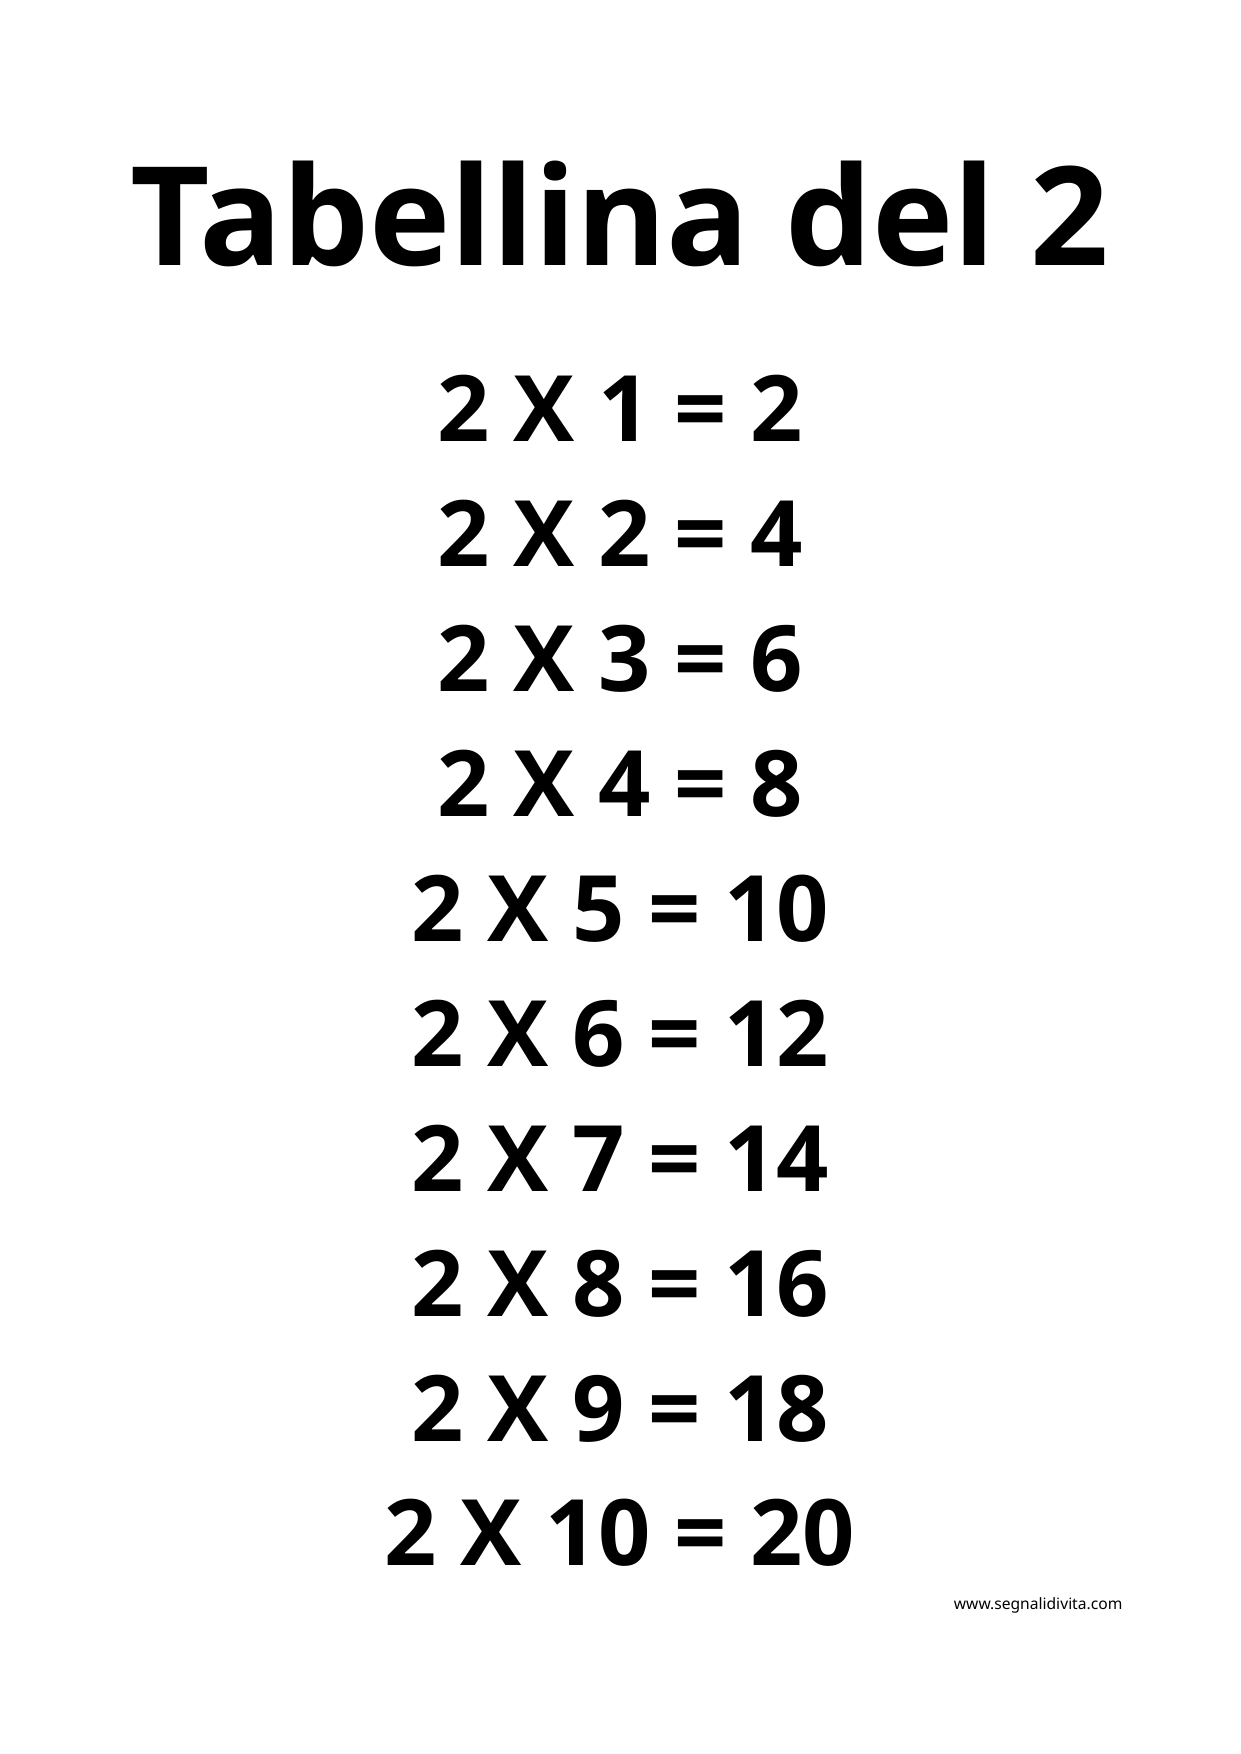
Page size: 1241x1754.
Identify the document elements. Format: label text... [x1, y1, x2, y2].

text 2 X 4 = 8 [118, 718, 1122, 843]
text 2 X 6 = 12 [118, 968, 1122, 1093]
text 2 X 1 = 2 [118, 344, 1122, 469]
text 2 X 3 = 6 [118, 593, 1122, 718]
text www.segnalidivita.com [118, 1593, 1122, 1614]
text 2 X 7 = 14 [118, 1093, 1122, 1218]
text 2 X 10 = 20 [118, 1468, 1122, 1593]
text 2 X 9 = 18 [118, 1343, 1122, 1468]
text 2 X 2 = 4 [118, 469, 1122, 593]
text 2 X 8 = 16 [118, 1218, 1122, 1343]
text 2 X 5 = 10 [118, 843, 1122, 968]
text Tabellina del 2 [118, 118, 1122, 305]
